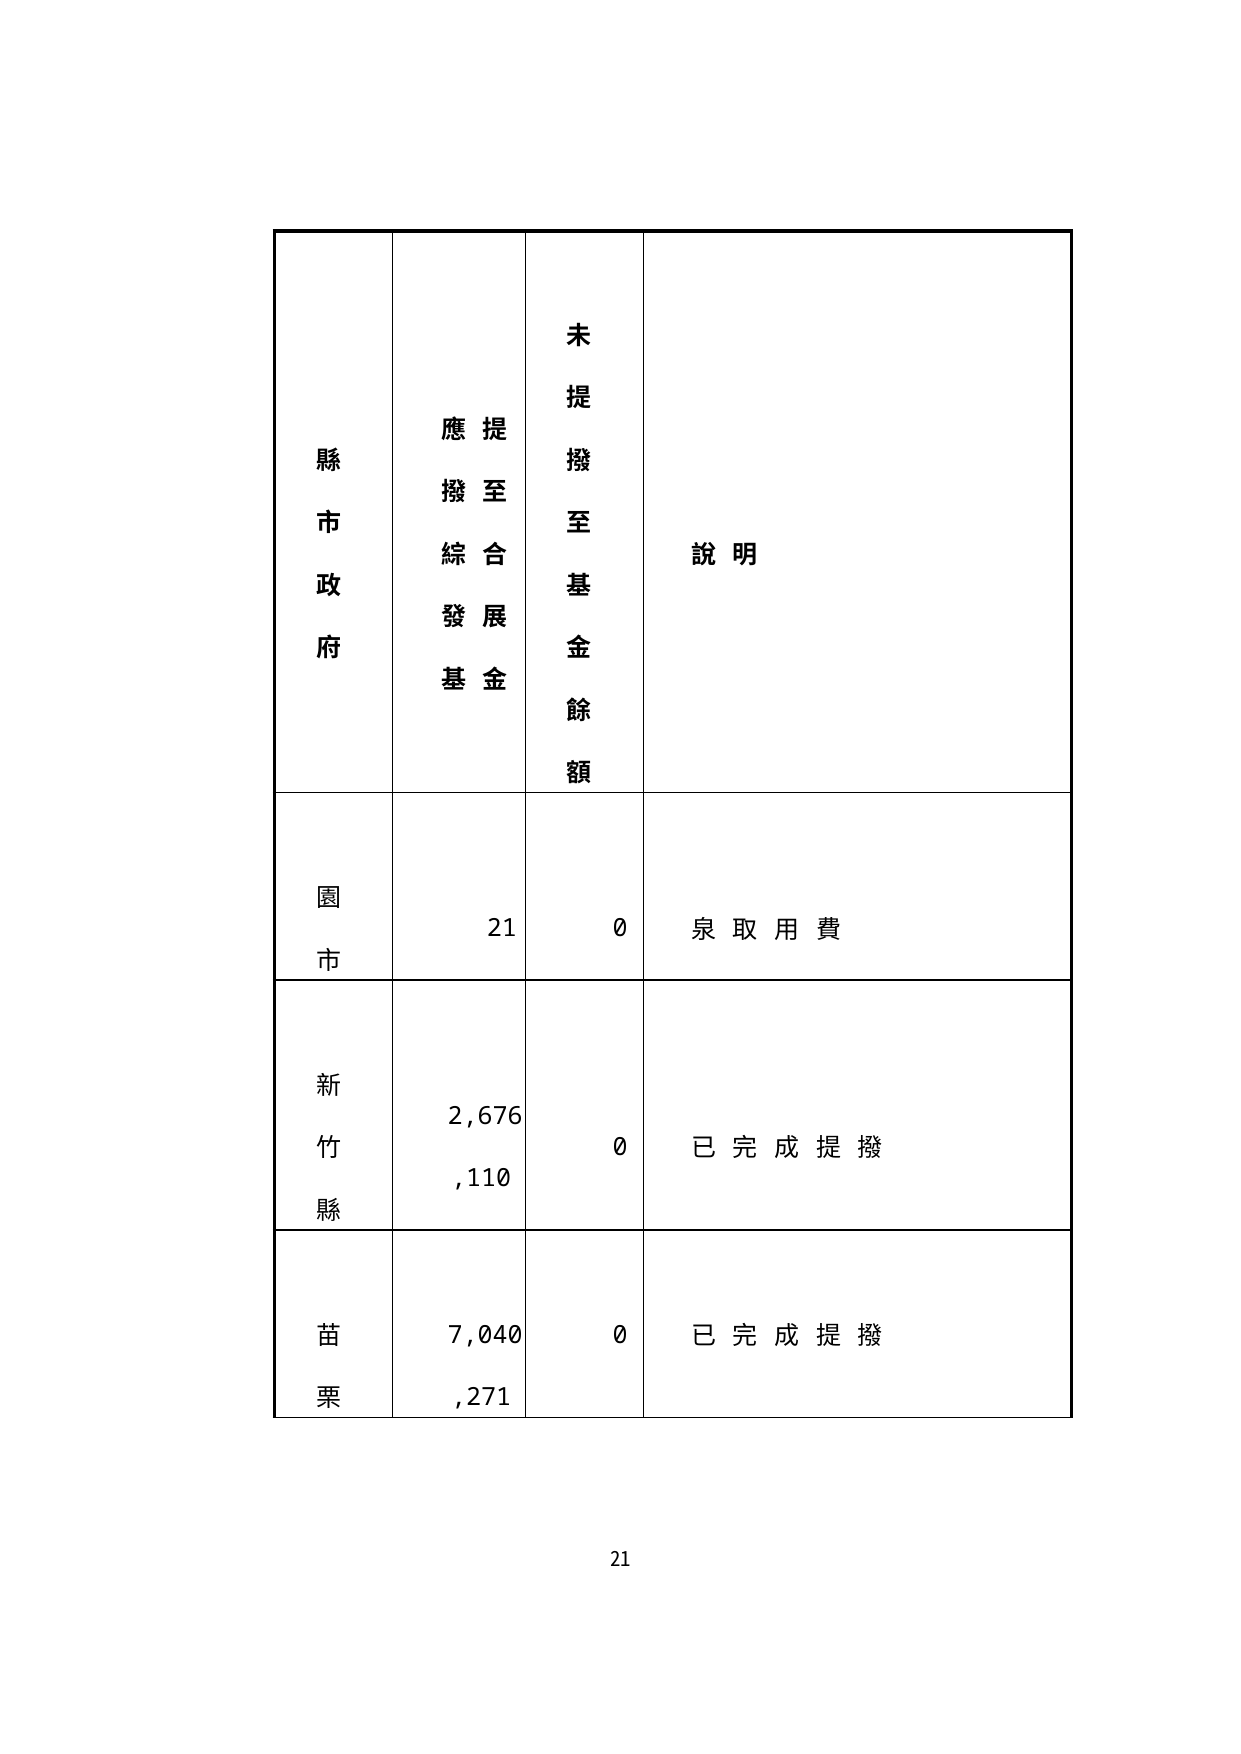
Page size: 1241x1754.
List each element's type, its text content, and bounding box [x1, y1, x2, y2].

table_cell 已完成提撥 [644, 1231, 1070, 1417]
table_cell 0 [526, 981, 643, 1229]
table_cell 泉取用費 [644, 793, 1070, 979]
table_header 未提撥至基金餘額 [526, 233, 643, 792]
table_header 應提撥至綜合發展基金 [393, 233, 525, 792]
table_cell 0 [526, 1231, 643, 1417]
table_cell 已完成提撥 [644, 981, 1070, 1229]
table_cell 2,676,110 [393, 981, 525, 1229]
table_cell 園市 [276, 793, 392, 979]
table_cell 新竹縣 [276, 981, 392, 1229]
table_cell 苗栗 [276, 1231, 392, 1417]
table_header 說明 [644, 233, 1070, 792]
table_cell 21 [393, 793, 525, 979]
table_cell 7,040,271 [393, 1231, 525, 1417]
table_cell 0 [526, 793, 643, 979]
table_header 縣市政府 [276, 233, 392, 792]
